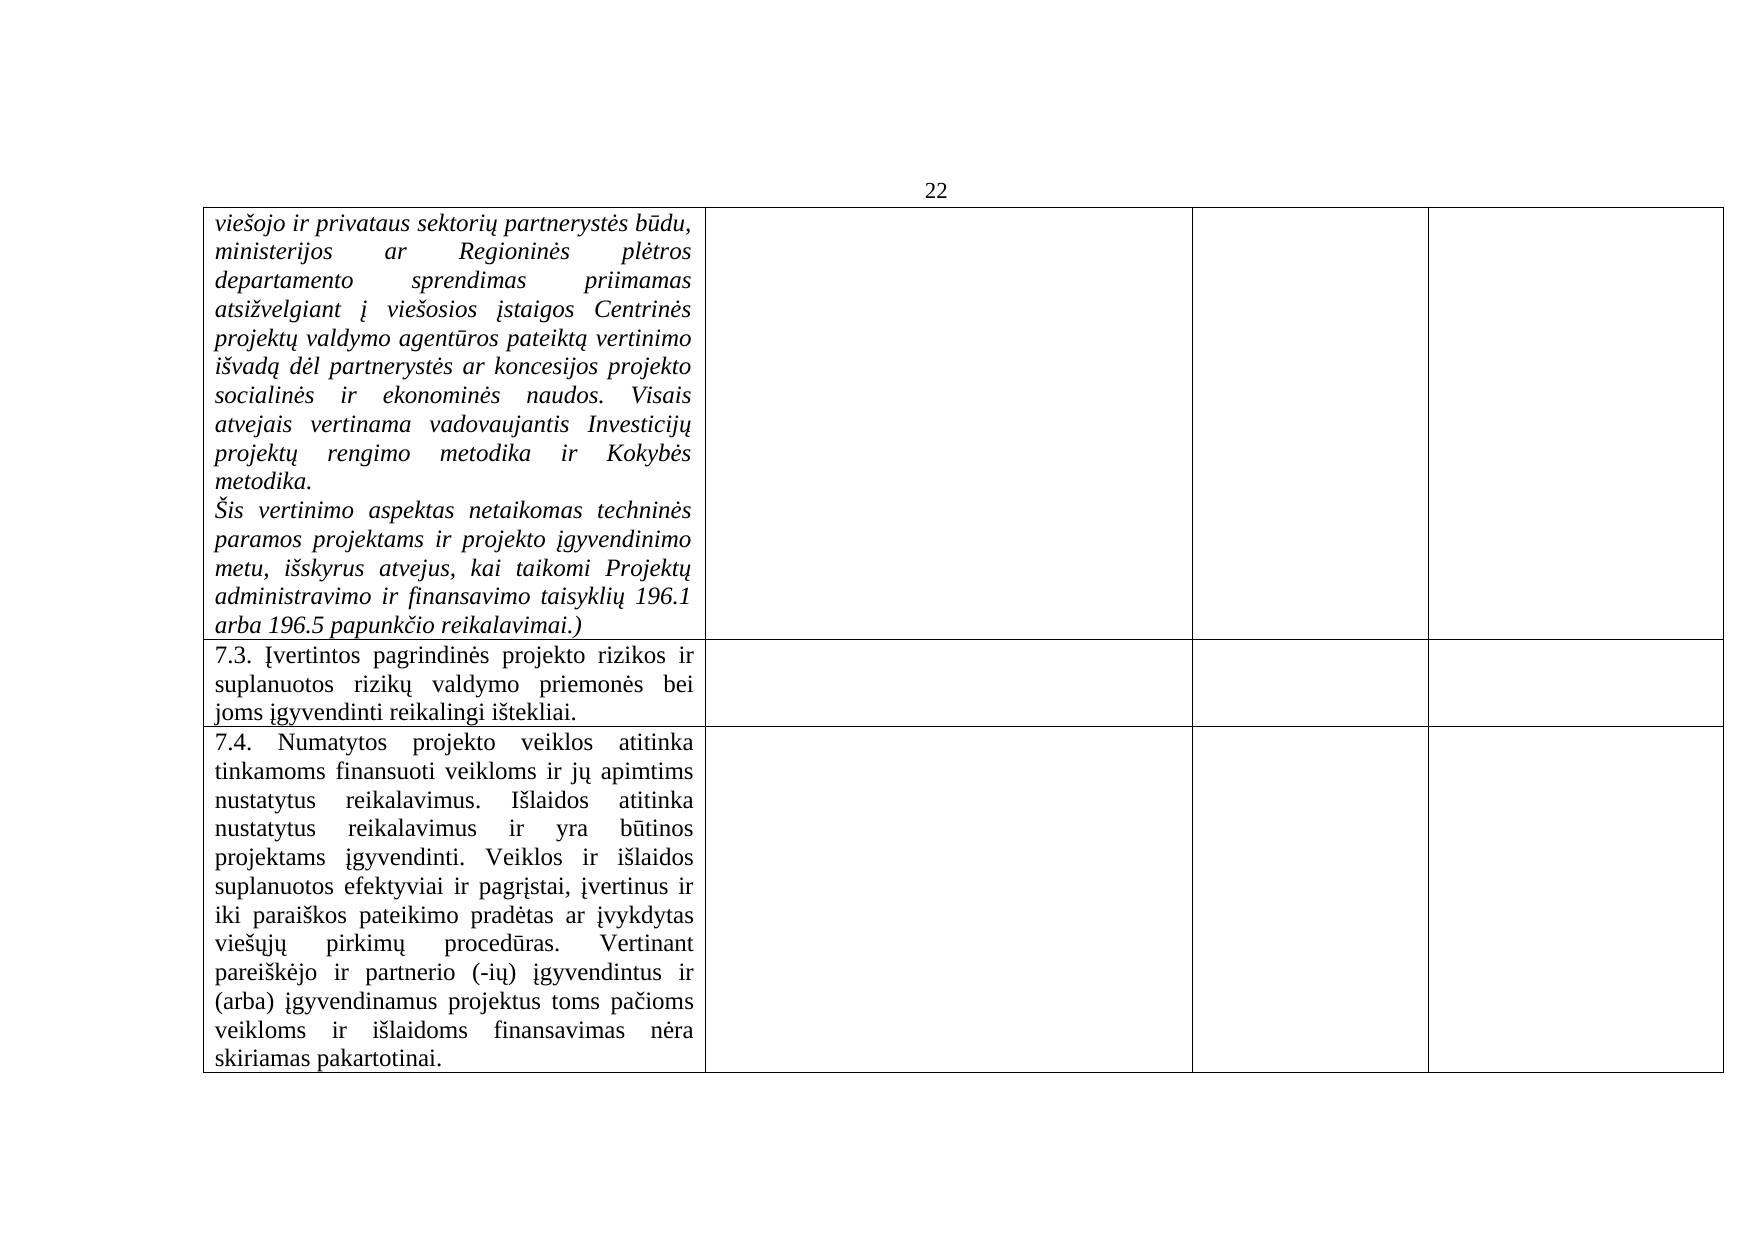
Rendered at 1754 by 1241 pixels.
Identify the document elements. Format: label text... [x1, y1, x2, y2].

table_cell [706, 208, 1192, 639]
table_cell 7.4. Numatytos projekto veiklos atitinka tinkamoms finansuoti veikloms ir jų apimtims nustatytus reikalavimus. Išlaidos atitinka nustatytus reikalavimus ir yra būtinos projektams įgyvendinti. Veiklos ir išlaidos suplanuotos efektyviai ir pagrįstai, įvertinus ir iki paraiškos pateikimo pradėtas ar įvykdytas viešųjų pirkimų procedūras. Vertinant pareiškėjo ir partnerio (-ių) įgyvendintus ir (arba) įgyvendinamus projektus toms pačioms veikloms ir išlaidoms finansavimas nėra skiriamas pakartotinai. [204, 727, 705, 1072]
table_cell [1193, 727, 1428, 1072]
table_cell [706, 640, 1192, 726]
table_cell [1429, 727, 1723, 1072]
table_cell viešojo ir privataus sektorių partnerystės būdu, ministerijos ar Regioninės plėtros departamento sprendimas priimamas atsižvelgiant į viešosios įstaigos Centrinės projektų valdymo agentūros pateiktą vertinimo išvadą dėl partnerystės ar koncesijos projekto socialinės ir ekonominės naudos. Visais atvejais vertinama vadovaujantis Investicijų projektų rengimo metodika ir Kokybės metodika. Šis vertinimo aspektas netaikomas techninės paramos projektams ir projekto įgyvendinimo metu, išskyrus atvejus, kai taikomi Projektų administravimo ir finansavimo taisyklių 196.1 arba 196.5 papunkčio reikalavimai.) [204, 208, 705, 639]
table_cell [1193, 208, 1428, 639]
table_cell 7.3. Įvertintos pagrindinės projekto rizikos ir suplanuotos rizikų valdymo priemonės bei joms įgyvendinti reikalingi ištekliai. [204, 640, 705, 726]
table_cell [1193, 640, 1428, 726]
table_cell [1429, 208, 1723, 639]
table_cell [1429, 640, 1723, 726]
table_cell [706, 727, 1192, 1072]
